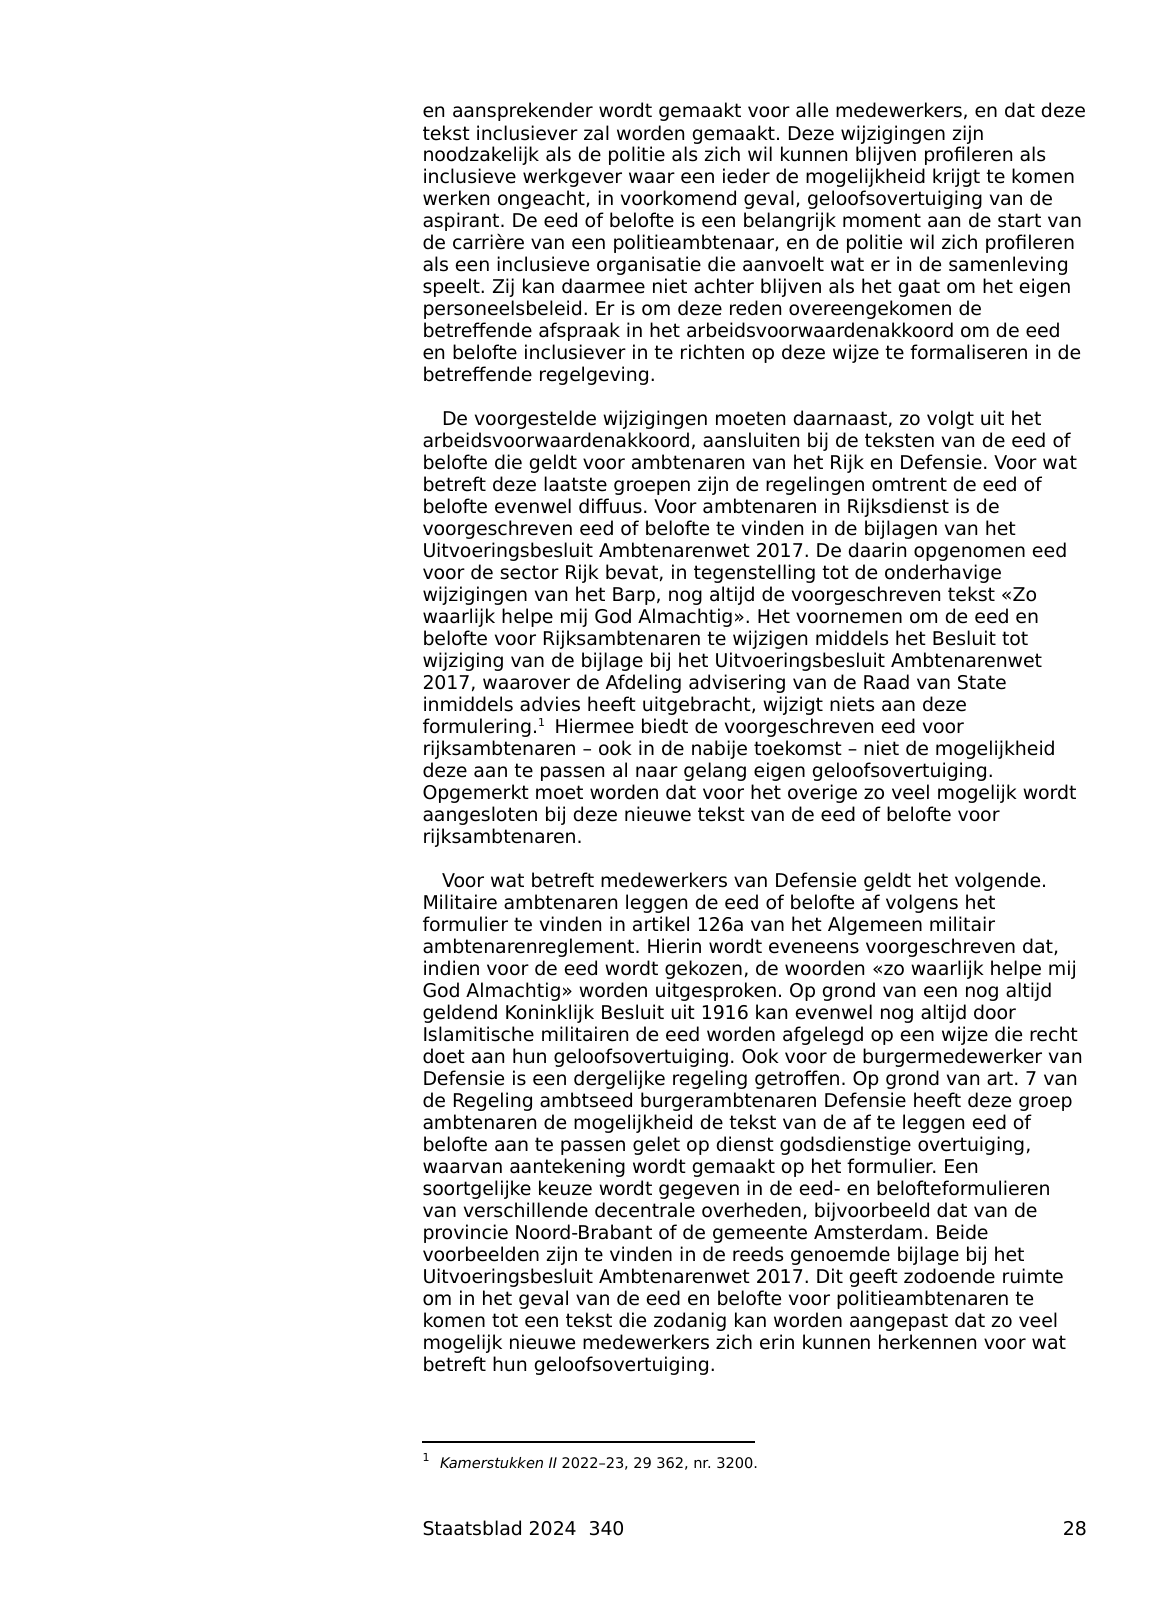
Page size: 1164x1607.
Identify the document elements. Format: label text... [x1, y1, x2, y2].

text en aansprekender wordt gemaakt voor alle medewerkers, en dat deze tekst inclusiever zal worden gemaakt. Deze wijzigingen zijn noodzakelijk als de politie als zich wil kunnen blijven profileren als inclusieve werkgever waar een ieder de mogelijkheid krijgt te komen werken ongeacht, in voorkomend geval, geloofsovertuiging van de aspirant. De eed of belofte is een belangrijk moment aan de start van de carrière van een politieambtenaar, en de politie wil zich profileren als een inclusieve organisatie die aanvoelt wat er in de samenleving speelt. Zij kan daarmee niet achter blijven als het gaat om het eigen personeelsbeleid. Er is om deze reden overeengekomen de betreffende afspraak in het arbeidsvoorwaardenakkoord om de eed en belofte inclusiever in te richten op deze wijze te formaliseren in de betreffende regelgeving. [422, 100, 1087, 386]
text De voorgestelde wijzigingen moeten daarnaast, zo volgt uit het arbeidsvoorwaardenakkoord, aansluiten bij de teksten van de eed of belofte die geldt voor ambtenaren van het Rijk en Defensie. Voor wat betreft deze laatste groepen zijn de regelingen omtrent de eed of belofte evenwel diffuus. Voor ambtenaren in Rijksdienst is de voorgeschreven eed of belofte te vinden in de bijlagen van het Uitvoeringsbesluit Ambtenarenwet 2017. De daarin opgenomen eed voor de sector Rijk bevat, in tegenstelling tot de onderhavige wijzigingen van het Barp, nog altijd de voorgeschreven tekst «Zo waarlijk helpe mij God Almachtig». Het voornemen om de eed en belofte voor Rijksambtenaren te wijzigen middels het Besluit tot wijziging van de bijlage bij het Uitvoeringsbesluit Ambtenarenwet 2017, waarover de Afdeling advisering van de Raad van State inmiddels advies heeft uitgebracht, wijzigt niets aan deze formulering. Hiermee biedt de voorgeschreven eed voor rijksambtenaren – ook in de nabije toekomst – niet de mogelijkheid deze aan te passen al naar gelang eigen geloofsovertuiging. Opgemerkt moet worden dat voor het overige zo veel mogelijk wordt aangesloten bij deze nieuwe tekst van de eed of belofte voor rijksambtenaren. [422, 408, 1087, 848]
text Voor wat betreft medewerkers van Defensie geldt het volgende. Militaire ambtenaren leggen de eed of belofte af volgens het formulier te vinden in artikel 126a van het Algemeen militair ambtenarenreglement. Hierin wordt eveneens voorgeschreven dat, indien voor de eed wordt gekozen, de woorden «zo waarlijk helpe mij God Almachtig» worden uitgesproken. Op grond van een nog altijd geldend Koninklijk Besluit uit 1916 kan evenwel nog altijd door Islamitische militairen de eed worden afgelegd op een wijze die recht doet aan hun geloofsovertuiging. Ook voor de burgermedewerker van Defensie is een dergelijke regeling getroffen. Op grond van art. 7 van de Regeling ambtseed burgerambtenaren Defensie heeft deze groep ambtenaren de mogelijkheid de tekst van de af te leggen eed of belofte aan te passen gelet op dienst godsdienstige overtuiging, waarvan aantekening wordt gemaakt op het formulier. Een soortgelijke keuze wordt gegeven in de eed- en belofteformulieren van verschillende decentrale overheden, bijvoorbeeld dat van de provincie Noord-Brabant of de gemeente Amsterdam. Beide voorbeelden zijn te vinden in de reeds genoemde bijlage bij het Uitvoeringsbesluit Ambtenarenwet 2017. Dit geeft zodoende ruimte om in het geval van de eed en belofte voor politieambtenaren te komen tot een tekst die zodanig kan worden aangepast dat zo veel mogelijk nieuwe medewerkers zich erin kunnen herkennen voor wat betreft hun geloofsovertuiging. [422, 870, 1087, 1376]
text Kamerstukken II 2022–23, 29 362, nr. 3200. [422, 1451, 1087, 1473]
